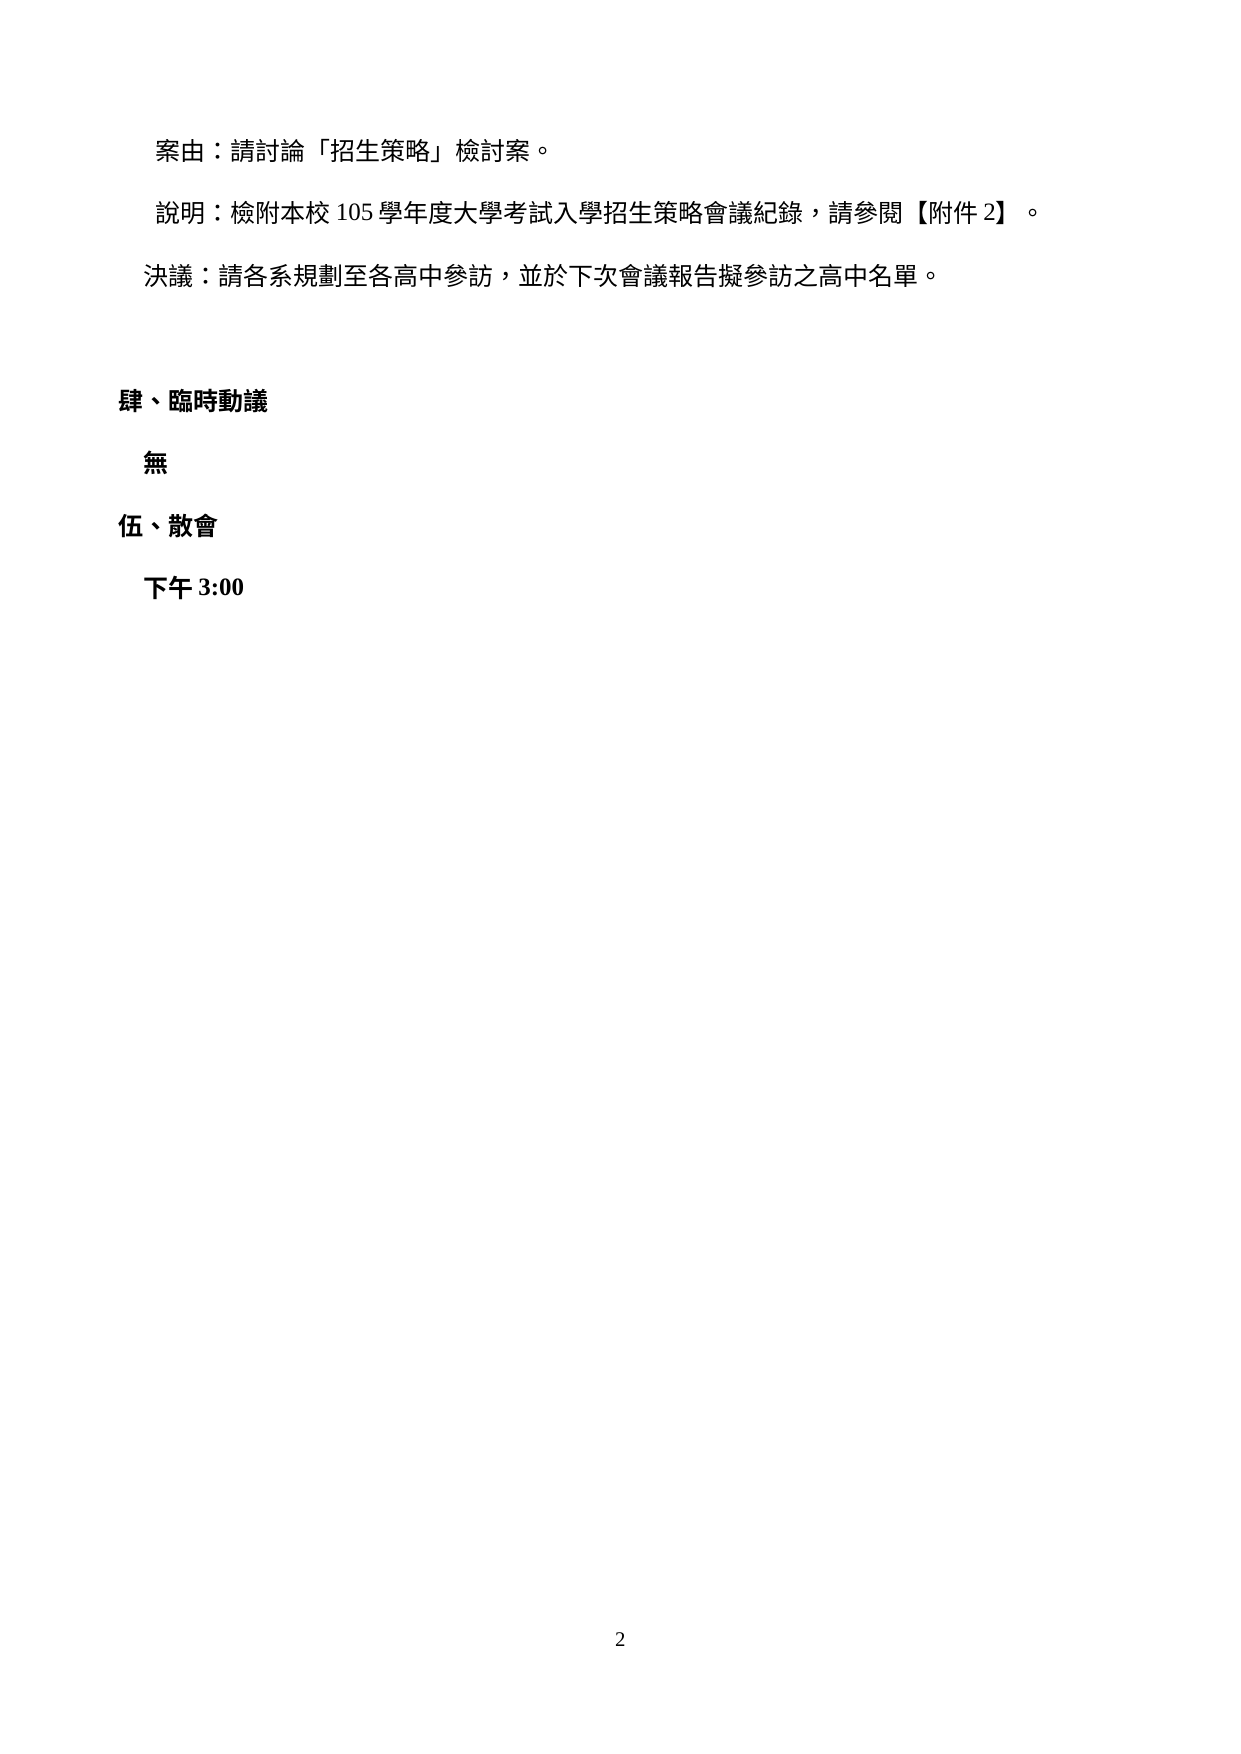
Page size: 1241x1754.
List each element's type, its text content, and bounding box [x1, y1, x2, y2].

text 下午3:00 [118, 545, 1122, 608]
text 決議：請各系規劃至各高中參訪，並於下次會議報告擬參訪之高中名單。 [118, 233, 1122, 295]
text 說明：檢附本校105學年度大學考試入學招生策略會議紀錄，請參閱【附件2】。 [143, 170, 1122, 233]
text 肆、臨時動議 [118, 358, 1122, 420]
text 無 [118, 420, 1122, 483]
text 伍、散會 [118, 483, 1122, 545]
text 案由：請討論「招生策略」檢討案。 [118, 108, 1122, 170]
